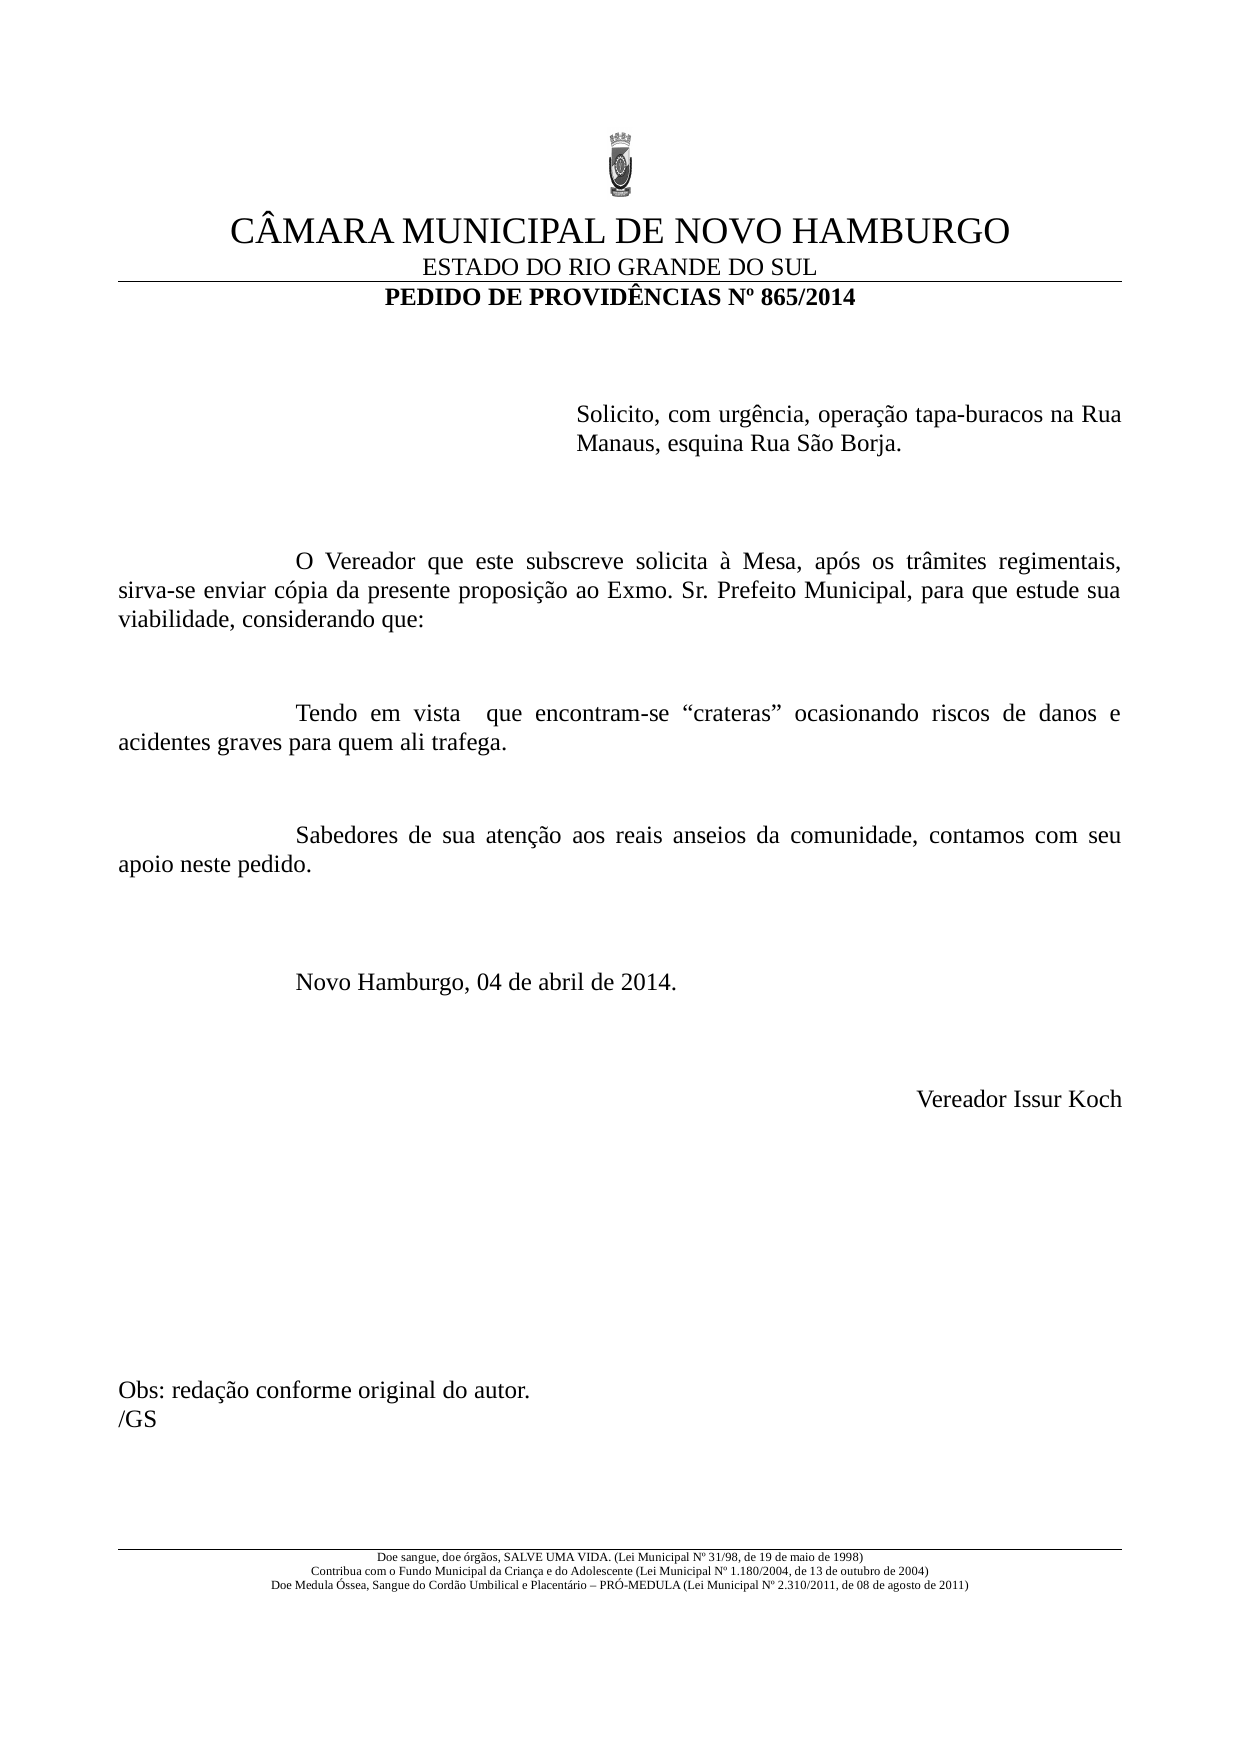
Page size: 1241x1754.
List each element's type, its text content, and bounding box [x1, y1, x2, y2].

text Tendo em vista que encontram-se “crateras” ocasionando riscos de danos e acidentes graves para quem ali trafega. [118, 698, 1122, 756]
text Obs: redação conforme original do autor. [118, 1374, 1122, 1404]
text CÂMARA MUNICIPAL DE NOVO HAMBURGO [118, 209, 1122, 252]
text Contribua com o Fundo Municipal da Criança e do Adolescente (Lei Municipal Nº 1.180/2004, de 13 de outubro de 2004) [118, 1564, 1122, 1578]
text ESTADO DO RIO GRANDE DO SUL [118, 252, 1122, 281]
text O Vereador que este subscreve solicita à Mesa, após os trâmites regimentais, sirva-se enviar cópia da presente proposição ao Exmo. Sr. Prefeito Municipal, para que estude sua viabilidade, considerando que: [118, 546, 1122, 633]
text Novo Hamburgo, 04 de abril de 2014. [118, 966, 1122, 995]
text Sabedores de sua atenção aos reais anseios da comunidade, contamos com seu apoio neste pedido. [118, 820, 1122, 878]
text /GS [118, 1404, 1122, 1433]
text Solicito, com urgência, operação tapa-buracos na Rua Manaus, esquina Rua São Borja. [576, 399, 1122, 457]
text Doe sangue, doe órgãos, SALVE UMA VIDA. (Lei Municipal Nº 31/98, de 19 de maio de 1998) [118, 1550, 1122, 1564]
text Vereador Issur Koch [118, 1084, 1122, 1113]
text Doe Medula Óssea, Sangue do Cordão Umbilical e Placentário – PRÓ-MEDULA (Lei Municipal Nº 2.310/2011, de 08 de agosto de 2011) [118, 1578, 1122, 1592]
text PEDIDO DE PROVIDÊNCIAS Nº 865/2014 [118, 282, 1122, 311]
